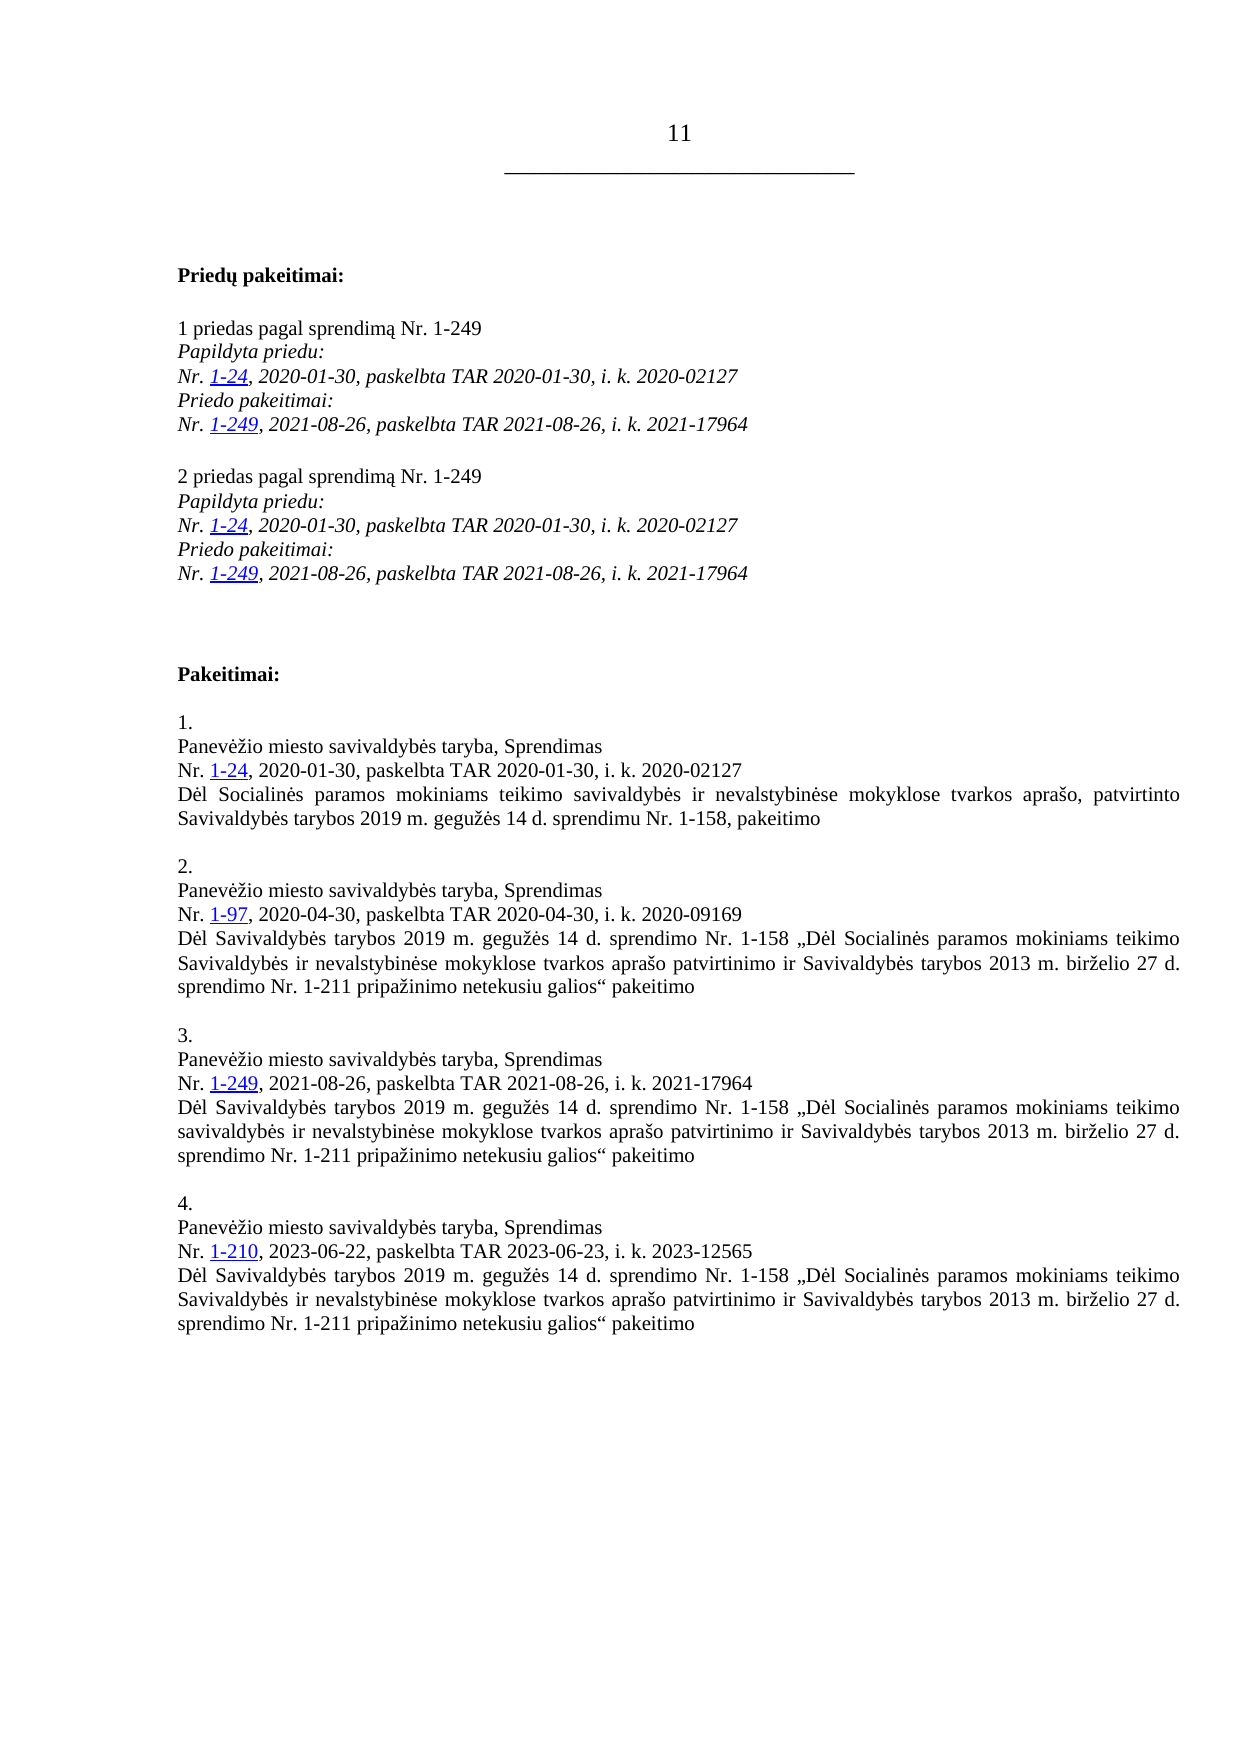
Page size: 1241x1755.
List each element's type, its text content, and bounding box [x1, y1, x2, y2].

text 3. [177, 1023, 1181, 1047]
text Priedų pakeitimai: [177, 263, 1181, 287]
text Papildyta priedu: [177, 339, 1181, 363]
text 2 priedas pagal sprendimą Nr. 1-249 [177, 464, 1181, 488]
text Papildyta priedu: [177, 488, 1181, 513]
text Priedo pakeitimai: [177, 537, 1181, 561]
text ____________________________ [177, 148, 1181, 176]
text Nr. 1-97, 2020-04-30, paskelbta TAR 2020-04-30, i. k. 2020-09169 [177, 902, 1181, 926]
text Nr. 1-249, 2021-08-26, paskelbta TAR 2021-08-26, i. k. 2021-17964 [177, 1071, 1181, 1095]
text 4. [177, 1191, 1181, 1215]
text Panevėžio miesto savivaldybės taryba, Sprendimas [177, 1215, 1181, 1239]
text Dėl Savivaldybės tarybos 2019 m. gegužės 14 d. sprendimo Nr. 1-158 „Dėl Socialinės paramos mokiniams teikimo savivaldybės ir nevalstybinėse mokyklose tvarkos aprašo patvirtinimo ir Savivaldybės tarybos 2013 m. birželio 27 d. sprendimo Nr. 1-211 pripažinimo netekusiu galios“ pakeitimo [177, 1095, 1181, 1167]
text Nr. 1-249, 2021-08-26, paskelbta TAR 2021-08-26, i. k. 2021-17964 [177, 412, 1181, 436]
text Pakeitimai: [177, 662, 1181, 686]
text Panevėžio miesto savivaldybės taryba, Sprendimas [177, 878, 1181, 902]
text Nr. 1-249, 2021-08-26, paskelbta TAR 2021-08-26, i. k. 2021-17964 [177, 561, 1181, 585]
text Panevėžio miesto savivaldybės taryba, Sprendimas [177, 1047, 1181, 1071]
text Nr. 1-24, 2020-01-30, paskelbta TAR 2020-01-30, i. k. 2020-02127 [177, 513, 1181, 537]
text Priedo pakeitimai: [177, 388, 1181, 412]
text 1. [177, 710, 1181, 734]
text Panevėžio miesto savivaldybės taryba, Sprendimas [177, 734, 1181, 758]
text Nr. 1-24, 2020-01-30, paskelbta TAR 2020-01-30, i. k. 2020-02127 [177, 758, 1181, 782]
text 2. [177, 854, 1181, 878]
text Nr. 1-210, 2023-06-22, paskelbta TAR 2023-06-23, i. k. 2023-12565 [177, 1239, 1181, 1263]
text Dėl Savivaldybės tarybos 2019 m. gegužės 14 d. sprendimo Nr. 1-158 „Dėl Socialinės paramos mokiniams teikimo Savivaldybės ir nevalstybinėse mokyklose tvarkos aprašo patvirtinimo ir Savivaldybės tarybos 2013 m. birželio 27 d. sprendimo Nr. 1-211 pripažinimo netekusiu galios“ pakeitimo [177, 1263, 1181, 1335]
text 1 priedas pagal sprendimą Nr. 1-249 [177, 315, 1181, 339]
text Nr. 1-24, 2020-01-30, paskelbta TAR 2020-01-30, i. k. 2020-02127 [177, 363, 1181, 388]
text Dėl Socialinės paramos mokiniams teikimo savivaldybės ir nevalstybinėse mokyklose tvarkos aprašo, patvirtinto Savivaldybės tarybos 2019 m. gegužės 14 d. sprendimu Nr. 1-158, pakeitimo [177, 782, 1181, 830]
text Dėl Savivaldybės tarybos 2019 m. gegužės 14 d. sprendimo Nr. 1-158 „Dėl Socialinės paramos mokiniams teikimo Savivaldybės ir nevalstybinėse mokyklose tvarkos aprašo patvirtinimo ir Savivaldybės tarybos 2013 m. birželio 27 d. sprendimo Nr. 1-211 pripažinimo netekusiu galios“ pakeitimo [177, 926, 1181, 998]
